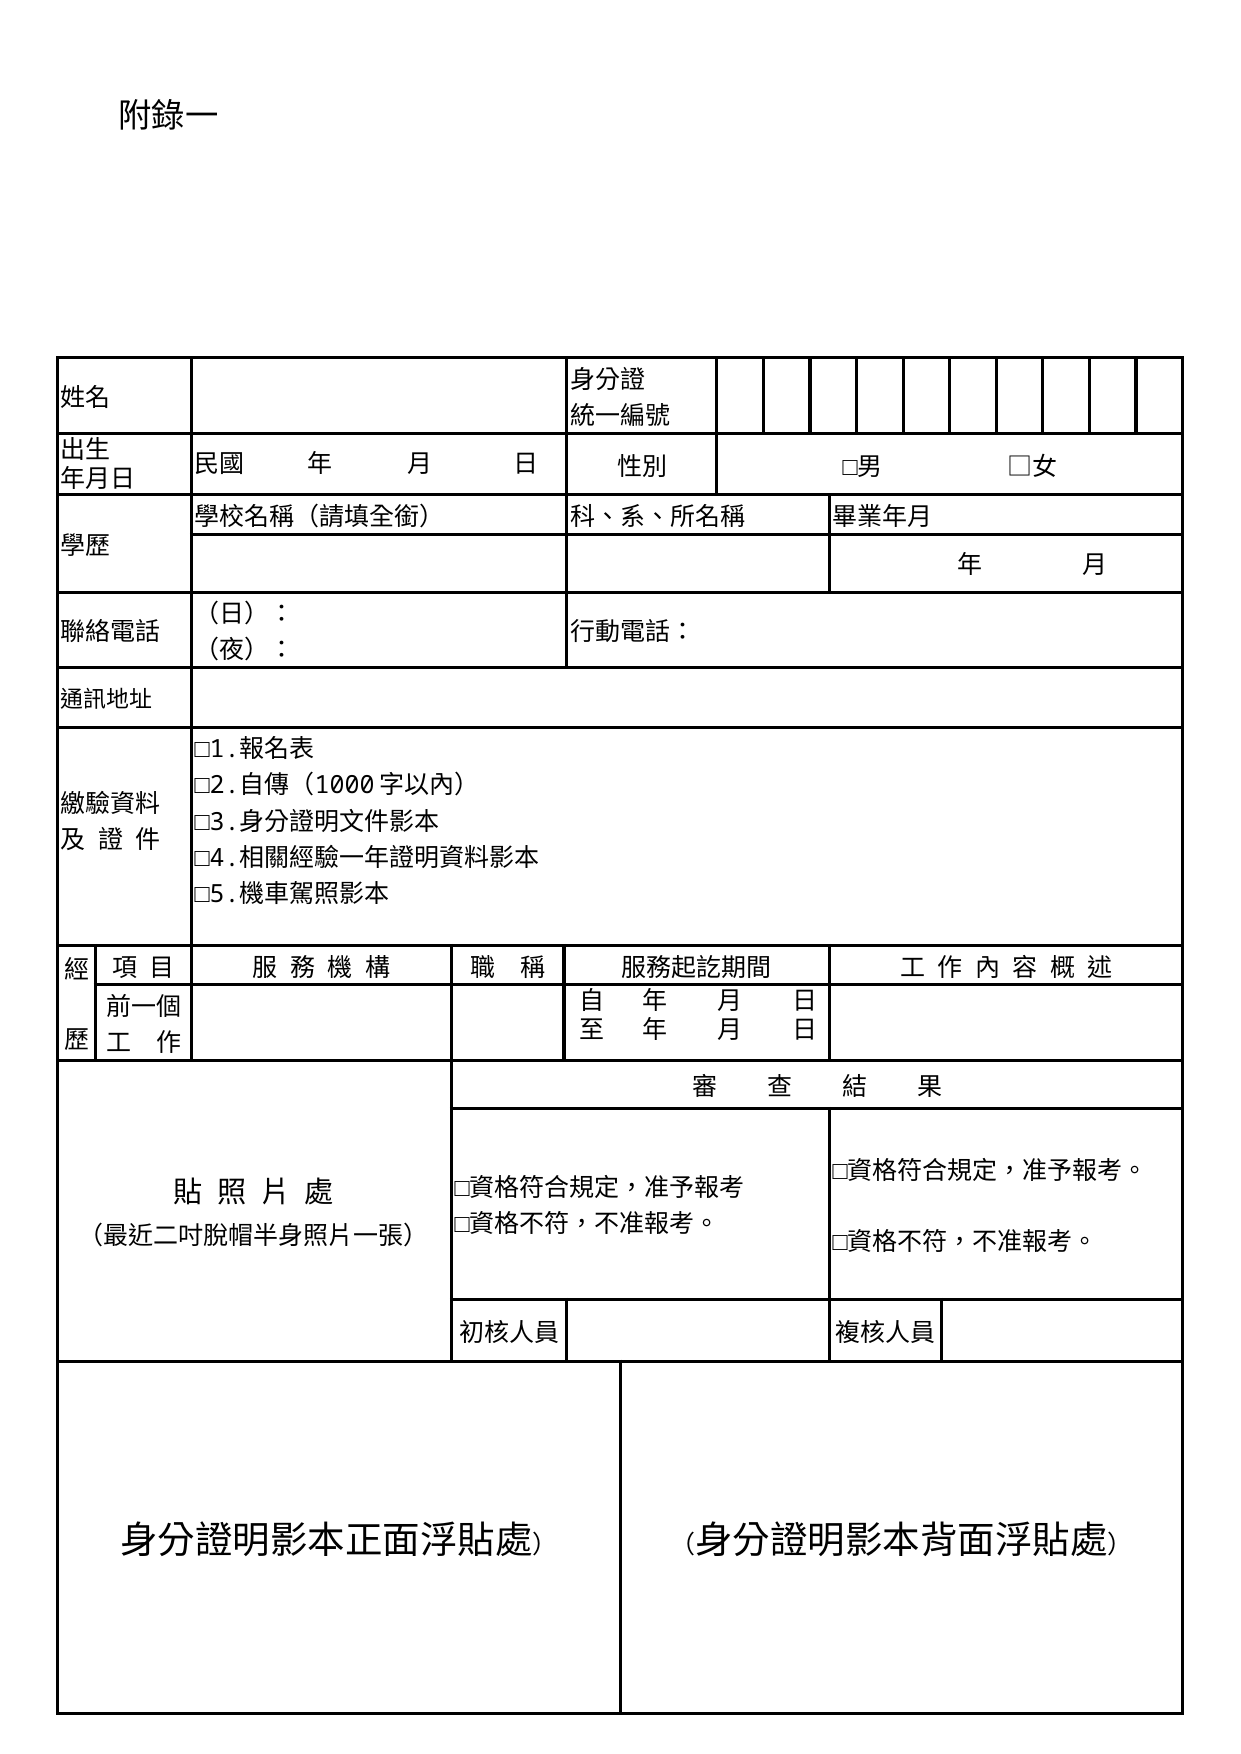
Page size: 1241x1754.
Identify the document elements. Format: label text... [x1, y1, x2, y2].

table_cell 初核人員 [453, 1301, 565, 1359]
table_cell □資格符合規定，准予報考 □資格不符，不准報考。 [453, 1110, 828, 1298]
table_cell [831, 986, 1181, 1059]
table_header [1138, 359, 1181, 432]
table_cell [453, 986, 562, 1059]
table_header [998, 359, 1041, 432]
table_cell [193, 669, 1181, 726]
table_header [905, 359, 948, 432]
table_cell 繳驗資料 及 證 件 [59, 729, 190, 944]
table_cell 學歷 [59, 496, 190, 591]
table_cell [193, 536, 565, 591]
table_header [765, 359, 808, 432]
table_header 身分證 統一編號 [568, 359, 715, 432]
table_cell 聯絡電話 [59, 594, 190, 666]
table_cell 自 年 月 日 至 年 月 日 [566, 986, 828, 1059]
table_cell （日）： （夜）： [193, 594, 565, 666]
table_cell 畢業年月 [831, 496, 1181, 533]
table_cell 學校名稱（請填全銜） [193, 496, 565, 533]
table_header [1091, 359, 1134, 432]
table_cell 民國 年 月 日 [193, 435, 565, 493]
table_cell □1.報名表 □2.自傳（1000字以內） □3.身分證明文件影本 □4.相關經驗一年證明資料影本 □5.機車駕照影本 [193, 729, 1181, 944]
table_cell [943, 1301, 1181, 1359]
table_cell 服 務 機 構 [193, 947, 450, 983]
table_cell 項 目 [97, 947, 190, 983]
table_cell 貼 照 片 處 （最近二吋脫帽半身照片一張） [59, 1062, 450, 1359]
table_cell 科、系、所名稱 [568, 496, 828, 533]
table_cell □資格符合規定，准予報考。 □資格不符，不准報考。 [831, 1110, 1181, 1298]
table_header 姓名 [59, 359, 190, 432]
table_header [951, 359, 995, 432]
table_cell 性別 [568, 435, 715, 493]
table_cell 年 月 [831, 536, 1181, 591]
table_header [812, 359, 855, 432]
table_header [1044, 359, 1088, 432]
table_cell □男 □女 [718, 435, 1181, 493]
table_header [193, 359, 565, 432]
table_cell 前一個工 作 [97, 986, 190, 1059]
table_cell 經 歷 [59, 947, 94, 1059]
table_cell 審 查 結 果 [453, 1062, 1181, 1107]
table_cell 職 稱 [453, 947, 562, 983]
table_cell [193, 986, 450, 1059]
table_cell 通訊地址 [59, 669, 190, 726]
table_cell 工 作 內 容 概 述 [831, 947, 1181, 983]
table_cell 服務起訖期間 [566, 947, 828, 983]
table_cell 出生 年月日 [59, 435, 190, 493]
table_cell 複核人員 [831, 1301, 940, 1359]
table_cell 行動電話： [568, 594, 1181, 666]
table_cell （身分證明影本背面浮貼處） [622, 1363, 1181, 1712]
table_cell [568, 1301, 828, 1359]
table_cell 身分證明影本正面浮貼處） [59, 1363, 619, 1712]
table_header [718, 359, 762, 432]
table_cell [568, 536, 828, 591]
table_header [858, 359, 902, 432]
